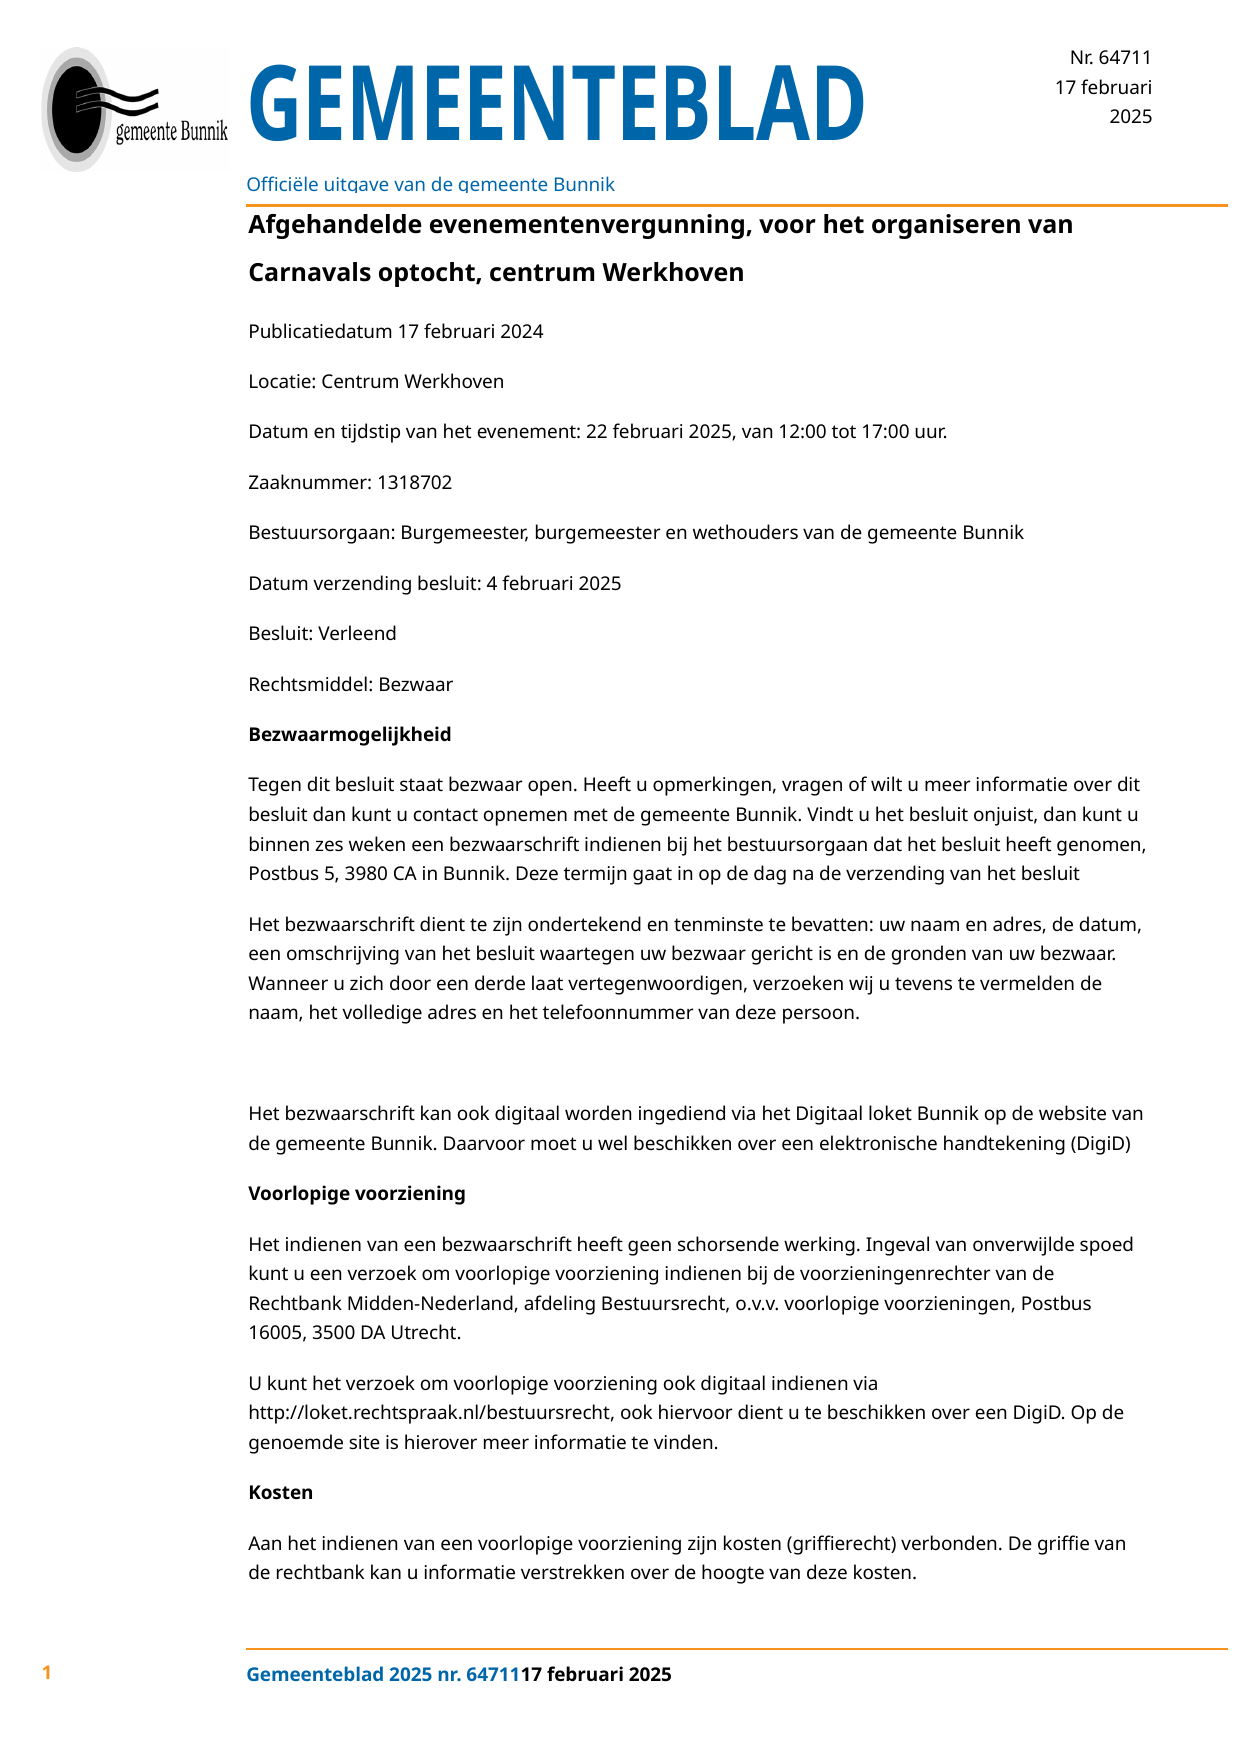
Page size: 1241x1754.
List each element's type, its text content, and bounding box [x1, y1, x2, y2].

text Afgehandelde evenementenvergunning, voor het organiseren van Carnavals optocht, centrum Werkhoven [248, 207, 1152, 288]
text Voorlopige voorziening [248, 1180, 1152, 1206]
text Tegen dit besluit staat bezwaar open. Heeft u opmerkingen, vragen of wilt u meer informatie over dit besluit dan kunt u contact opnemen met de gemeente Bunnik. Vindt u het besluit onjuist, dan kunt u binnen zes weken een bezwaarschrift indienen bij het bestuursorgaan dat het besluit heeft genomen, Postbus 5, 3980 CA in Bunnik. Deze termijn gaat in op de dag na de verzending van het besluit [248, 772, 1152, 886]
text Kosten [248, 1479, 1152, 1505]
text Locatie: Centrum Werkhoven [248, 368, 1152, 394]
text Publicatiedatum 17 februari 2024 [248, 318, 1152, 344]
text Bestuursorgaan: Burgemeester, burgemeester en wethouders van de gemeente Bunnik [248, 519, 1152, 545]
text Datum verzending besluit: 4 februari 2025 [248, 570, 1152, 596]
text Het bezwaarschrift kan ook digitaal worden ingediend via het Digitaal loket Bunnik op de website van de gemeente Bunnik. Daarvoor moet u wel beschikken over een elektronische handtekening (DigiD) [248, 1100, 1152, 1156]
text U kunt het verzoek om voorlopige voorziening ook digitaal indienen via http://loket.rechtspraak.nl/bestuursrecht, ook hiervoor dient u te beschikken over een DigiD. Op de genoemde site is hierover meer informatie te vinden. [248, 1370, 1152, 1455]
picture [41, 47, 231, 172]
text Besluit: Verleend [248, 620, 1152, 646]
text Het bezwaarschrift dient te zijn ondertekend en tenminste te bevatten: uw naam en adres, de datum, een omschrijving van het besluit waartegen uw bezwaar gericht is en de gronden van uw bezwaar. Wanneer u zich door een derde laat vertegenwoordigen, verzoeken wij u tevens te vermelden de naam, het volledige adres en het telefoonnummer van deze persoon. [248, 911, 1152, 1025]
text Aan het indienen van een voorlopige voorziening zijn kosten (griffierecht) verbonden. De griffie van de rechtbank kan u informatie verstrekken over de hoogte van deze kosten. [248, 1530, 1152, 1585]
text Het indienen van een bezwaarschrift heeft geen schorsende werking. Ingeval van onverwijlde spoed kunt u een verzoek om voorlopige voorziening indienen bij de voorzieningenrechter van de Rechtbank Midden-Nederland, afdeling Bestuursrecht, o.v.v. voorlopige voorzieningen, Postbus 16005, 3500 DA Utrecht. [248, 1231, 1152, 1345]
text Zaaknummer: 1318702 [248, 469, 1152, 495]
text Datum en tijdstip van het evenement: 22 februari 2025, van 12:00 tot 17:00 uur. [248, 419, 1152, 444]
text Rechtsmiddel: Bezwaar [248, 671, 1152, 697]
text Bezwaarmogelijkheid [248, 721, 1152, 747]
